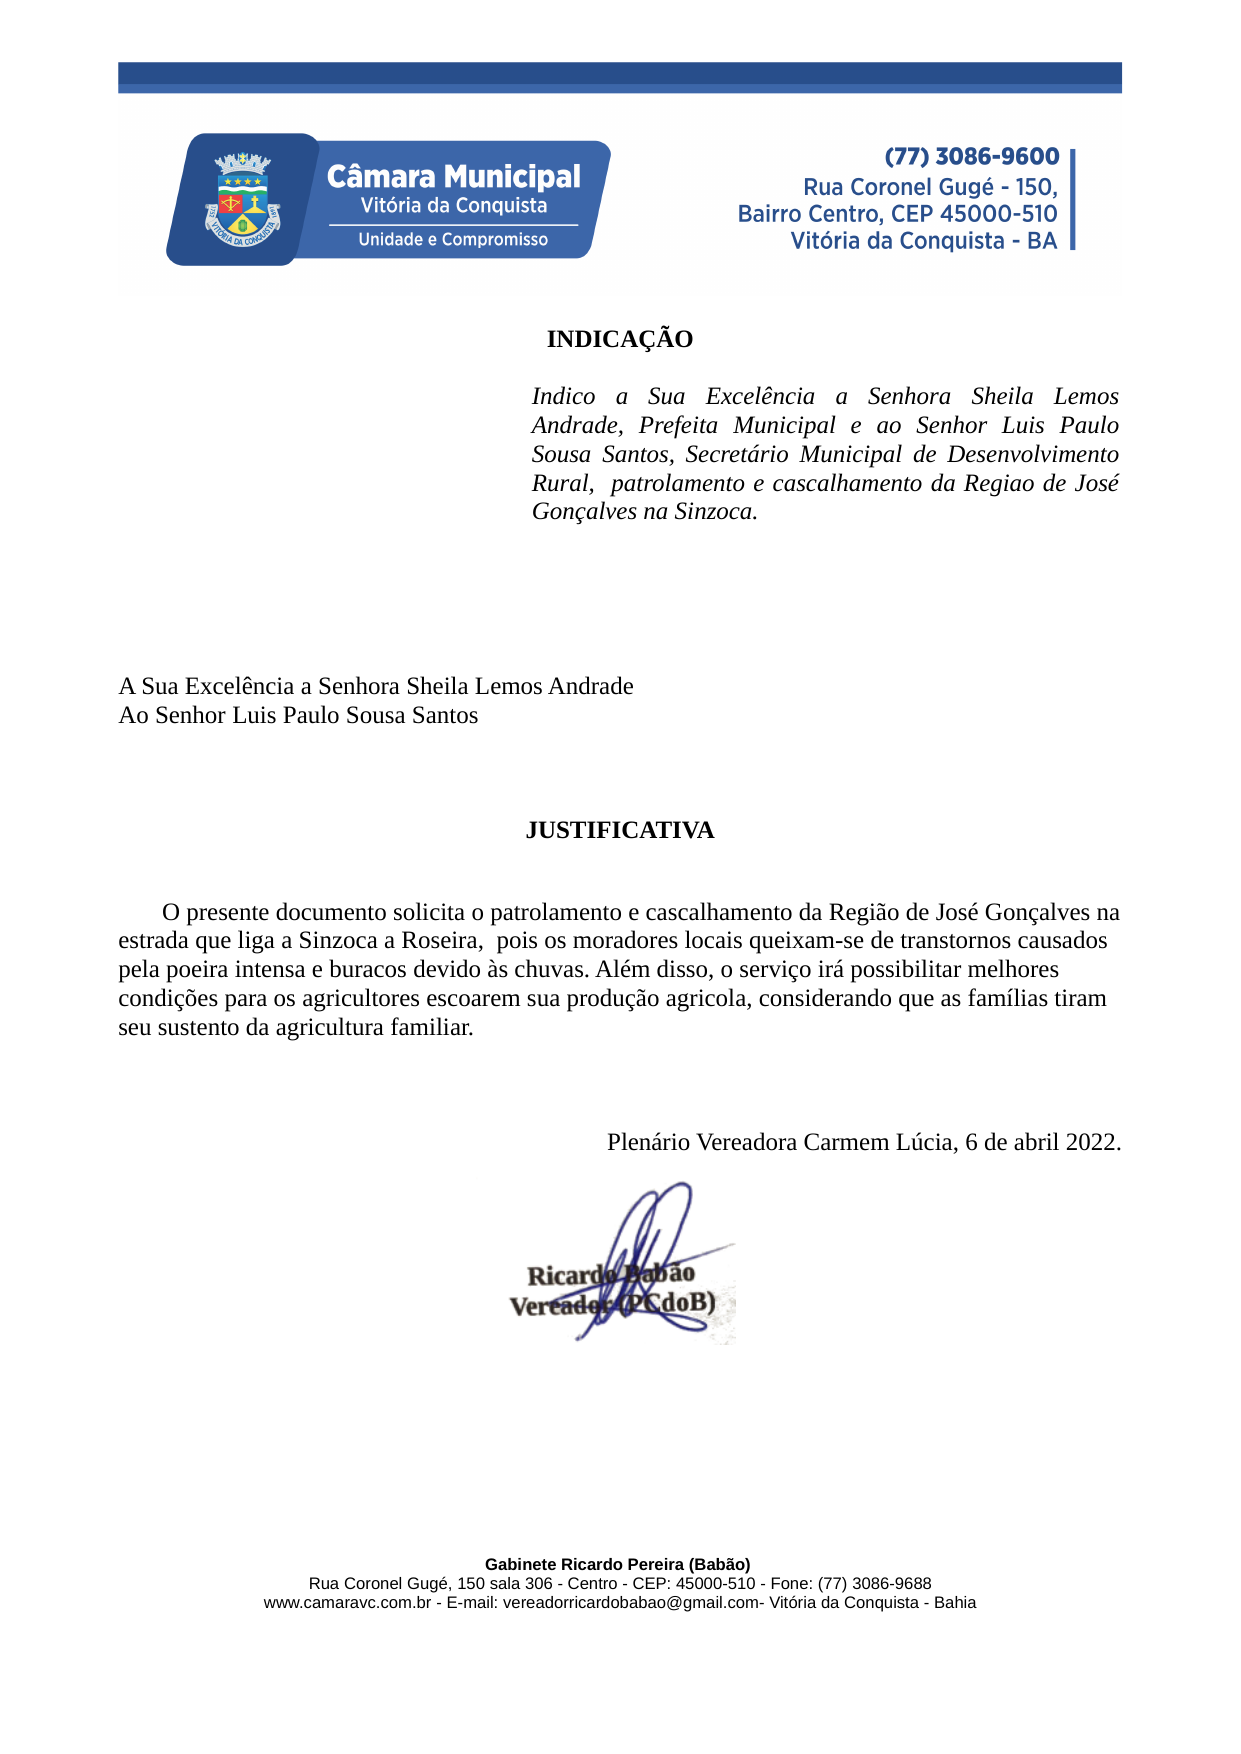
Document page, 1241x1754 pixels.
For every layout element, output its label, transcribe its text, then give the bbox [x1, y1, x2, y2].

picture [118, 62, 1123, 296]
text Ao Senhor Luis Paulo Sousa Santos [118, 700, 1122, 728]
text INDICAÇÃO [118, 324, 1122, 353]
text Indico a Sua Excelência a Senhora Sheila Lemos Andrade, Prefeita Municipal e ao Senhor Luis Paulo Sousa Santos, Secretário Municipal de Desenvolvimento Rural, patrolamento e cascalhamento da Regiao de José Gonçalves na Sinzoca. [532, 381, 1122, 525]
text A Sua Excelência a Senhora Sheila Lemos Andrade [118, 671, 1122, 700]
text O presente documento solicita o patrolamento e cascalhamento da Região de José Gonçalves na estrada que liga a Sinzoca a Roseira, pois os moradores locais queixam-se de transtornos causados pela poeira intensa e buracos devido às chuvas. Além disso, o serviço irá possibilitar melhores condições para os agricultores escoarem sua produção agricola, considerando que as famílias tiram seu sustento da agricultura familiar. [118, 897, 1122, 1069]
picture [475, 1167, 736, 1345]
text Plenário Vereadora Carmem Lúcia, 6 de abril 2022. [118, 1127, 1122, 1155]
text JUSTIFICATIVA [118, 815, 1122, 843]
